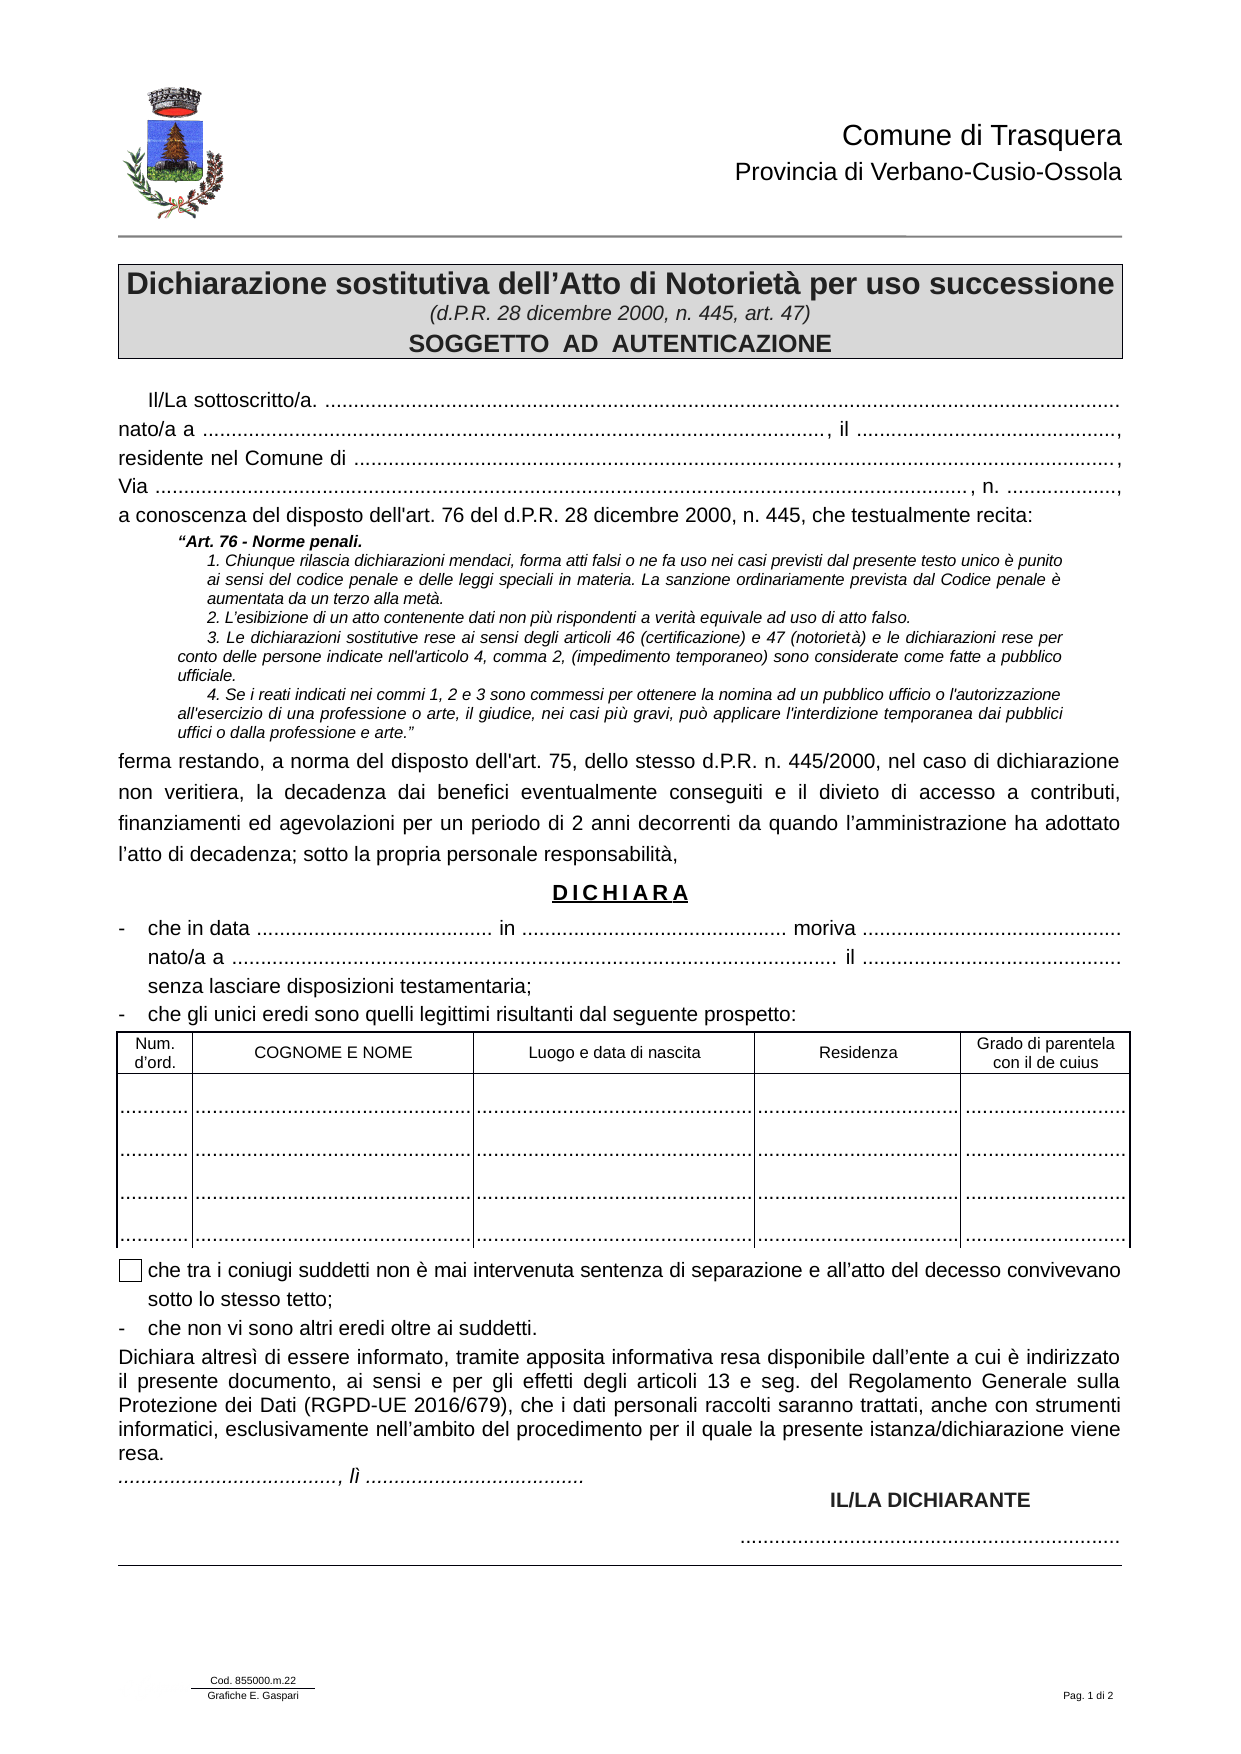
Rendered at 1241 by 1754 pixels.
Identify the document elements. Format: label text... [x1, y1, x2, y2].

text .................................................................. [738, 1524, 1122, 1548]
picture [122, 87, 224, 219]
text DICHIARA [118, 879, 1122, 905]
table_cell ................................... ................................... ................................... ................................... [755, 1074, 960, 1248]
text che tra i coniugi suddetti non è mai intervenuta sentenza di separazione e all’atto del decesso convivevano sotto lo stesso tetto; [118, 1258, 1122, 1311]
text - che in data ......................................... in .............................................. moriva ............................................. nato/a a ......................................................................................................... il ............................................. senza lasciare disposizioni testamentaria; [118, 916, 1122, 997]
text IL/LA DICHIARANTE [738, 1488, 1122, 1512]
text Il/La sottoscritto/a. .......................................................................................................................................... nato/a a ............................................................................................................, il ............................................., residente nel Comune di ...................................................................................................................................., Via ............................................................................................................................................., n. ..................., a conoscenza del disposto dell'art. 76 del d.P.R. 28 dicembre 2000, n. 445, che testualmente recita: [118, 388, 1122, 527]
table_header COGNOME E NOME [193, 1033, 473, 1072]
table_cell ............ ............ ............ ............ [118, 1074, 192, 1248]
text ferma restando, a norma del disposto dell'art. 75, dello stesso d.P.R. n. 445/2000, nel caso di dichiarazione non veritiera, la decadenza dai benefici eventualmente conseguiti e il divieto di accesso a contributi, finanziamenti ed agevolazioni per un periodo di 2 anni decorrenti da quando l’amministrazione ha adottato l’atto di decadenza; sotto la propria personale responsabilità, [118, 749, 1122, 866]
text 2. L’esibizione di un atto contenente dati non più rispondenti a verità equivale ad uso di atto falso. [207, 608, 1063, 627]
table_header Num. d’ord. [118, 1033, 192, 1072]
text 3. Le dichiarazioni sostitutive rese ai sensi degli articoli 46 (certificazione) e 47 (notorietà) e le dichiarazioni rese per conto delle persone indicate nell'articolo 4, comma 2, (impedimento temporaneo) sono considerate come fatte a pubblico ufficiale. [177, 627, 1063, 685]
text “Art. 76 - Norme penali. [177, 532, 1063, 551]
table_cell ................................................ ................................................ ................................................ ................................................ [193, 1074, 473, 1248]
text 4. Se i reati indicati nei commi 1, 2 e 3 sono commessi per ottenere la nomina ad un pubblico ufficio o l'autorizzazione all'esercizio di una professione o arte, il giudice, nei casi più gravi, può applicare l'interdizione temporanea dai pubblici uffici o dalla professione e arte.” [177, 685, 1063, 742]
table_cell ................................................ ................................................ ................................................ ................................................ [474, 1074, 754, 1248]
table_cell ............................ ............................ ............................ ............................ [961, 1074, 1129, 1248]
table_header Residenza [755, 1033, 960, 1072]
table_header Grado di parentela con il de cuius [961, 1033, 1129, 1072]
text ......................................, lì ...................................... [118, 1464, 1122, 1488]
text Comune di Trasquera [224, 118, 1122, 152]
text 1. Chiunque rilascia dichiarazioni mendaci, forma atti falsi o ne fa uso nei casi previsti dal presente testo unico è punito ai sensi del codice penale e delle leggi speciali in materia. La sanzione ordinariamente prevista dal Codice penale è aumentata da un terzo alla metà. [207, 551, 1063, 608]
text - che non vi sono altri eredi oltre ai suddetti. [118, 1316, 1122, 1340]
text - che gli unici eredi sono quelli legittimi risultanti dal seguente prospetto: [118, 1002, 1122, 1026]
table_header Luogo e data di nascita [474, 1033, 754, 1072]
text Provincia di Verbano-Cusio-Ossola [224, 157, 1122, 185]
table_header Dichiarazione sostitutiva dell’Atto di Notorietà per uso successione (d.P.R. 28 dicembre 2000, n. 445, art. 47) SOGGETTO AD AUTENTICAZIONE [119, 265, 1122, 358]
text Dichiara altresì di essere informato, tramite apposita informativa resa disponibile dall’ente a cui è indirizzato il presente documento, ai sensi e per gli effetti degli articoli 13 e seg. del Regolamento Generale sulla Protezione dei Dati (RGPD-UE 2016/679), che i dati personali raccolti saranno trattati, anche con strumenti informatici, esclusivamente nell’ambito del procedimento per il quale la presente istanza/dichiarazione viene resa. [118, 1344, 1122, 1464]
